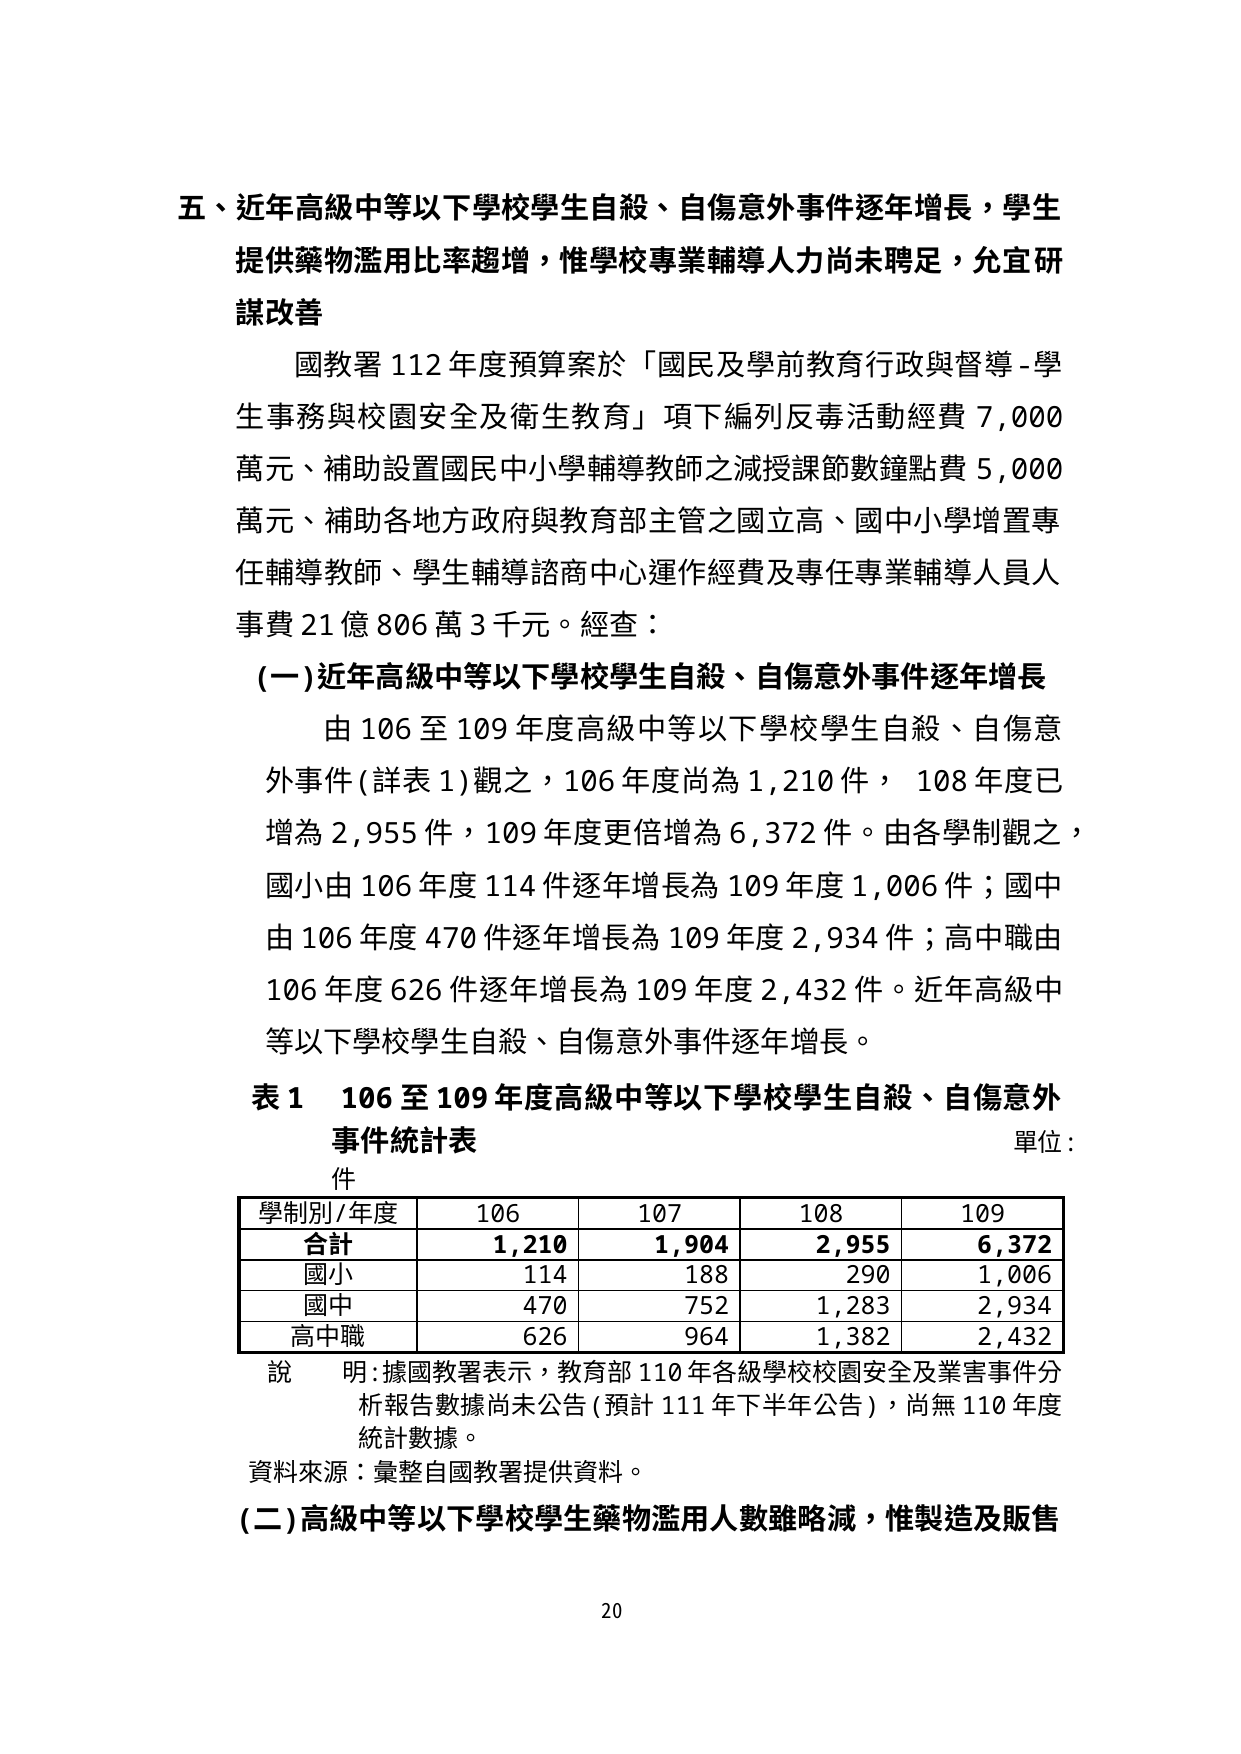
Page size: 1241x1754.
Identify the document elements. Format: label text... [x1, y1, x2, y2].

table_cell 合計 [241, 1230, 416, 1259]
table_cell 114 [418, 1261, 578, 1290]
text 國教署112年度預算案於「國民及學前教育行政與督導-學生事務與校園安全及衛生教育」項下編列反毒活動經費7,000萬元、補助設置國民中小學輔導教師之減授課節數鐘點費5,000萬元、補助各地方政府與教育部主管之國立高、國中小學增置專任輔導教師、學生輔導諮商中心運作經費及專任專業輔導人員人事費21億806萬3千元。經查： [236, 333, 1063, 646]
table_cell 1,006 [902, 1261, 1062, 1290]
table_cell 國中 [241, 1291, 416, 1321]
table_cell 964 [579, 1322, 739, 1351]
table_cell 626 [418, 1322, 578, 1351]
table_cell 1,210 [418, 1230, 578, 1259]
table_header 學制別/年度 [241, 1199, 416, 1228]
text 資料來源：彙整自國教署提供資料。 [198, 1454, 1063, 1488]
table_cell 2,432 [902, 1322, 1062, 1351]
table_cell 1,283 [741, 1291, 901, 1321]
table_cell 470 [418, 1291, 578, 1321]
table_header 109 [902, 1199, 1062, 1228]
table_header 106 [418, 1199, 578, 1228]
text 表1 106至109年度高級中等以下學校學生自殺、自傷意外事件統計表 單位:件 [251, 1075, 1063, 1196]
table_header 107 [579, 1199, 739, 1228]
table_header 108 [741, 1199, 901, 1228]
table_cell 188 [579, 1261, 739, 1290]
table_cell 6,372 [902, 1230, 1062, 1259]
table_cell 高中職 [241, 1322, 416, 1351]
table_cell 2,955 [741, 1230, 901, 1259]
table_cell 國小 [241, 1261, 416, 1290]
table_cell 2,934 [902, 1291, 1062, 1321]
table_cell 290 [741, 1261, 901, 1290]
text 五、近年高級中等以下學校學生自殺、自傷意外事件逐年增長，學生提供藥物濫用比率趨增，惟學校專業輔導人力尚未聘足，允宜研謀改善 [177, 177, 1063, 333]
table_cell 1,382 [741, 1322, 901, 1351]
table_cell 1,904 [579, 1230, 739, 1259]
text (一)近年高級中等以下學校學生自殺、自傷意外事件逐年增長 [236, 646, 1063, 698]
text 由106至109年度高級中等以下學校學生自殺、自傷意外事件(詳表1)觀之，106年度尚為1,210件， 108年度已增為2,955件，109年度更倍增為6,372件。由各學制觀之，國小由106年度114件逐年增長為109年度1,006件；國中由106年度470件逐年增長為109年度2,934件；高中職由106年度626件逐年增長為109年度2,432件。近年高級中等以下學校學生自殺、自傷意外事件逐年增長。 [265, 698, 1063, 1063]
text 說 明:據國教署表示，教育部110年各級學校校園安全及業害事件分析報告數據尚未公告(預計111年下半年公告)，尚無110年度統計數據。 [177, 1354, 1063, 1454]
table_cell 752 [579, 1291, 739, 1321]
text (二)高級中等以下學校學生藥物濫用人數雖略減，惟製造及販售 [236, 1488, 1063, 1540]
